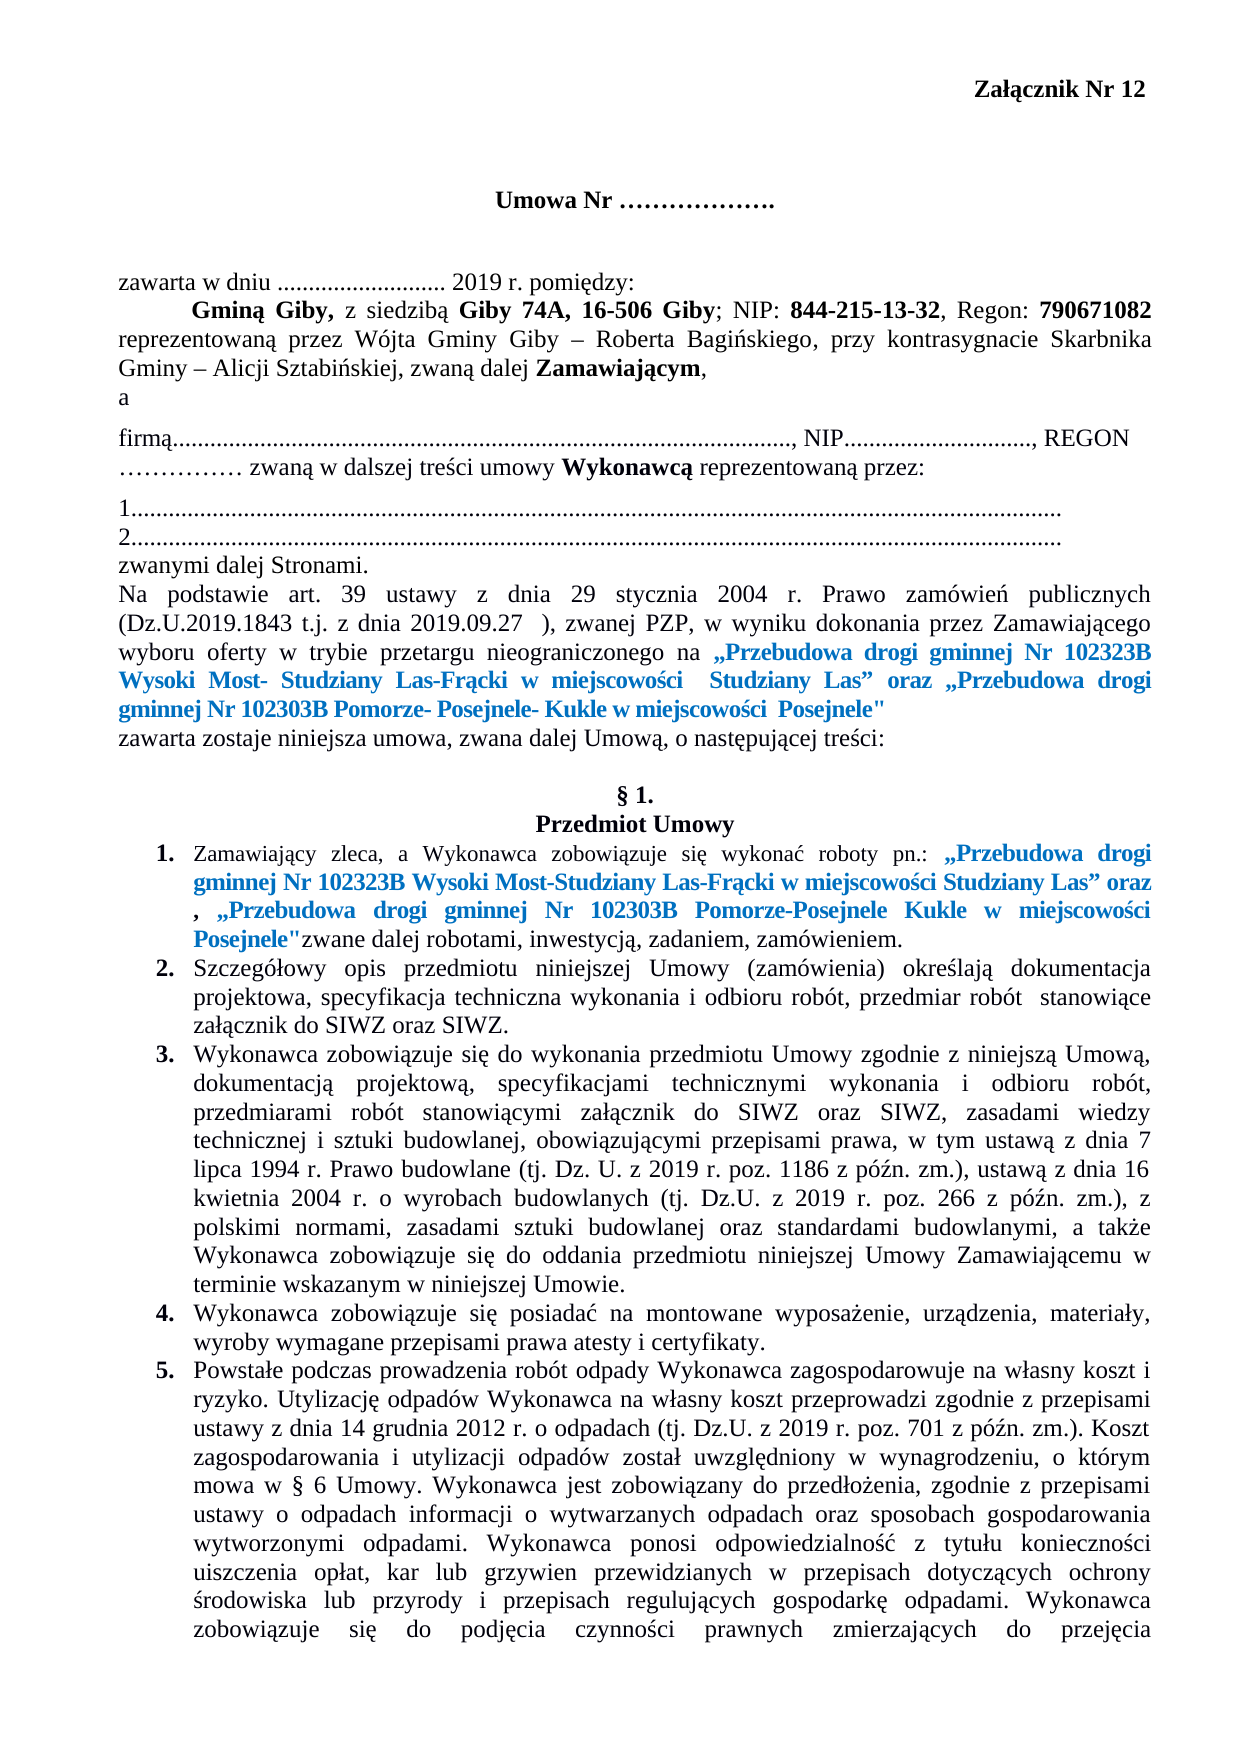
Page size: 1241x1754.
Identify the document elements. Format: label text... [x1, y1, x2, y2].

text zawarta zostaje niniejsza umowa, zwana dalej Umową, o następującej treści: [118, 723, 1152, 752]
text 2..................................................................................................................................................... [118, 522, 1152, 550]
list Zamawiający zleca, a Wykonawca zobowiązuje się wykonać roboty pn.: „Przebudowa drogi gminnej Nr 102323B Wysoki Most-Studziany Las-Frącki w miejscowości Studziany Las” oraz , „Przebudowa drogi gminnej Nr 102303B Pomorze-Posejnele Kukle w miejscowości Posejnele"zwane dalej robotami, inwestycją, zadaniem, zamówieniem. [156, 838, 1152, 953]
text Załącznik Nr 12 [118, 74, 1152, 103]
list Szczegółowy opis przedmiotu niniejszej Umowy (zamówienia) określają dokumentacja projektowa, specyfikacja techniczna wykonania i odbioru robót, przedmiar robót stanowiące załącznik do SIWZ oraz SIWZ. [156, 953, 1152, 1039]
text Gminą Giby, z siedzibą Giby 74A, 16-506 Giby; NIP: 844-215-13-32, Regon: 790671082 reprezentowaną przez Wójta Gminy Giby – Roberta Bagińskiego, przy kontrasygnacie Skarbnika Gminy – Alicji Sztabińskiej, zwaną dalej Zamawiającym, [6, 295, 1152, 382]
list Wykonawca zobowiązuje się do wykonania przedmiotu Umowy zgodnie z niniejszą Umową, dokumentacją projektową, specyfikacjami technicznymi wykonania i odbioru robót, przedmiarami robót stanowiącymi załącznik do SIWZ oraz SIWZ, zasadami wiedzy technicznej i sztuki budowlanej, obowiązującymi przepisami prawa, w tym ustawą z dnia 7 lipca 1994 r. Prawo budowlane (tj. Dz. U. z 2019 r. poz. 1186 z późn. zm.), ustawą z dnia 16 kwietnia 2004 r. o wyrobach budowlanych (tj. Dz.U. z 2019 r. poz. 266 z późn. zm.), z polskimi normami, zasadami sztuki budowlanej oraz standardami budowlanymi, a także Wykonawca zobowiązuje się do oddania przedmiotu niniejszej Umowy Zamawiającemu w terminie wskazanym w niniejszej Umowie. [156, 1039, 1152, 1298]
text 1..................................................................................................................................................... [118, 493, 1152, 522]
text zawarta w dniu ........................... 2019 r. pomiędzy: [118, 267, 1152, 295]
text Na podstawie art. 39 ustawy z dnia 29 stycznia 2004 r. Prawo zamówień publicznych (Dz.U.2019.1843 t.j. z dnia 2019.09.27 ), zwanej PZP, w wyniku dokonania przez Zamawiającego wyboru oferty w trybie przetargu nieograniczonego na „Przebudowa drogi gminnej Nr 102323B Wysoki Most- Studziany Las-Frącki w miejscowości Studziany Las” oraz „Przebudowa drogi gminnej Nr 102303B Pomorze- Posejnele- Kukle w miejscowości Posejnele" [118, 579, 1152, 723]
text § 1. [118, 780, 1152, 809]
text zwanymi dalej Stronami. [118, 550, 1152, 579]
text Przedmiot Umowy [118, 809, 1152, 838]
text Umowa Nr ………………. [118, 185, 1152, 214]
text firmą..................................................................................................., NIP.............................., REGON …………… zwaną w dalszej treści umowy Wykonawcą reprezentowaną przez: [118, 423, 1152, 480]
list Wykonawca zobowiązuje się posiadać na montowane wyposażenie, urządzenia, materiały, wyroby wymagane przepisami prawa atesty i certyfikaty. [156, 1298, 1152, 1355]
text a [118, 382, 1152, 410]
list Powstałe podczas prowadzenia robót odpady Wykonawca zagospodarowuje na własny koszt i ryzyko. Utylizację odpadów Wykonawca na własny koszt przeprowadzi zgodnie z przepisami ustawy z dnia 14 grudnia 2012 r. o odpadach (tj. Dz.U. z 2019 r. poz. 701 z późn. zm.). Koszt zagospodarowania i utylizacji odpadów został uwzględniony w wynagrodzeniu, o którym mowa w § 6 Umowy. Wykonawca jest zobowiązany do przedłożenia, zgodnie z przepisami ustawy o odpadach informacji o wytwarzanych odpadach oraz sposobach gospodarowania wytworzonymi odpadami. Wykonawca ponosi odpowiedzialność z tytułu konieczności uiszczenia opłat, kar lub grzywien przewidzianych w przepisach dotyczących ochrony środowiska lub przyrody i przepisach regulujących gospodarkę odpadami. Wykonawca zobowiązuje się do podjęcia czynności prawnych zmierzających do przejęcia [156, 1355, 1152, 1643]
